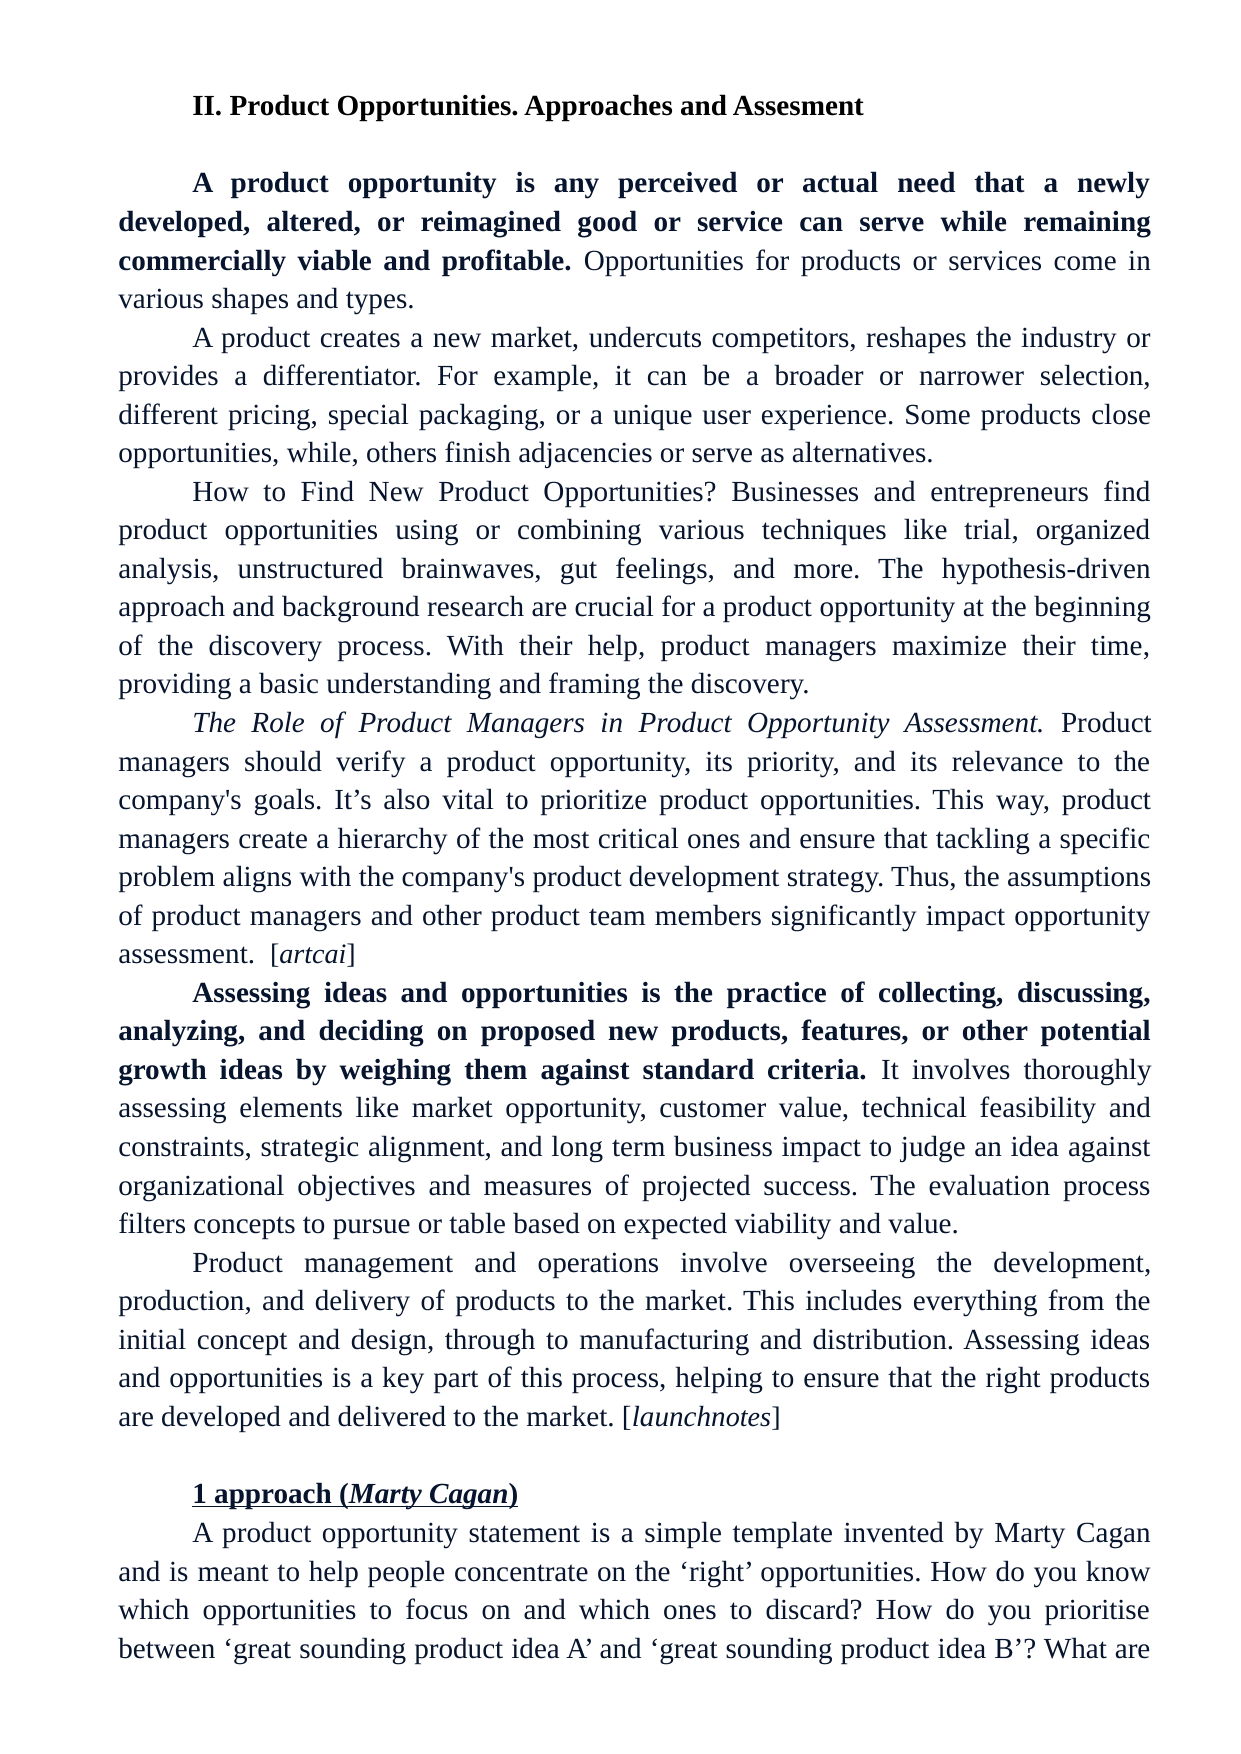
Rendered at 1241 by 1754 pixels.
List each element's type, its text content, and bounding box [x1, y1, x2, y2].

text II. Product Opportunities. Approaches and Assesment [118, 88, 1152, 122]
text Assessing ideas and opportunities is the practice of collecting, discussing, analyzing, and deciding on proposed new products, features, or other potential growth ideas by weighing them against standard criteria. It involves thoroughly assessing elements like market opportunity, customer value, technical feasibility and constraints, strategic alignment, and long term business impact to judge an idea against organizational objectives and measures of projected success. The evaluation process filters concepts to pursue or table based on expected viability and value. [118, 975, 1152, 1240]
text How to Find New Product Opportunities? Businesses and entrepreneurs find product opportunities using or combining various techniques like trial, organized analysis, unstructured brainwaves, gut feelings, and more. The hypothesis-driven approach and background research are crucial for a product opportunity at the beginning of the discovery process. With their help, product managers maximize their time, providing a basic understanding and framing the discovery. [118, 474, 1152, 700]
text The Role of Product Managers in Product Opportunity Assessment. Product managers should verify a product opportunity, its priority, and its relevance to the company's goals. It’s also vital to prioritize product opportunities. This way, product managers create a hierarchy of the most critical ones and ensure that tackling a specific problem aligns with the company's product development strategy. Thus, the assumptions of product managers and other product team members significantly impact opportunity assessment. [artcai] [118, 705, 1152, 970]
text A product opportunity is any perceived or actual need that a newly developed, altered, or reimagined good or service can serve while remaining commercially viable and profitable. Opportunities for products or services come in various shapes and types. [118, 166, 1152, 315]
text A product opportunity statement is a simple template invented by Marty Cagan and is meant to help people concentrate on the ‘right’ opportunities. How do you know which opportunities to focus on and which ones to discard? How do you prioritise between ‘great sounding product idea A’ and ‘great sounding product idea B’? What are [118, 1515, 1152, 1664]
text A product creates a new market, undercuts competitors, reshapes the industry or provides a differentiator. For example, it can be a broader or narrower selection, different pricing, special packaging, or a unique user experience. Some products close opportunities, while, others finish adjacencies or serve as alternatives. [118, 320, 1152, 469]
text Product management and operations involve overseeing the development, production, and delivery of products to the market. This includes everything from the initial concept and design, through to manufacturing and distribution. Assessing ideas and opportunities is a key part of this process, helping to ensure that the right products are developed and delivered to the market. [launchnotes] [118, 1245, 1152, 1432]
text 1 approach (Marty Cagan) [118, 1477, 1152, 1510]
